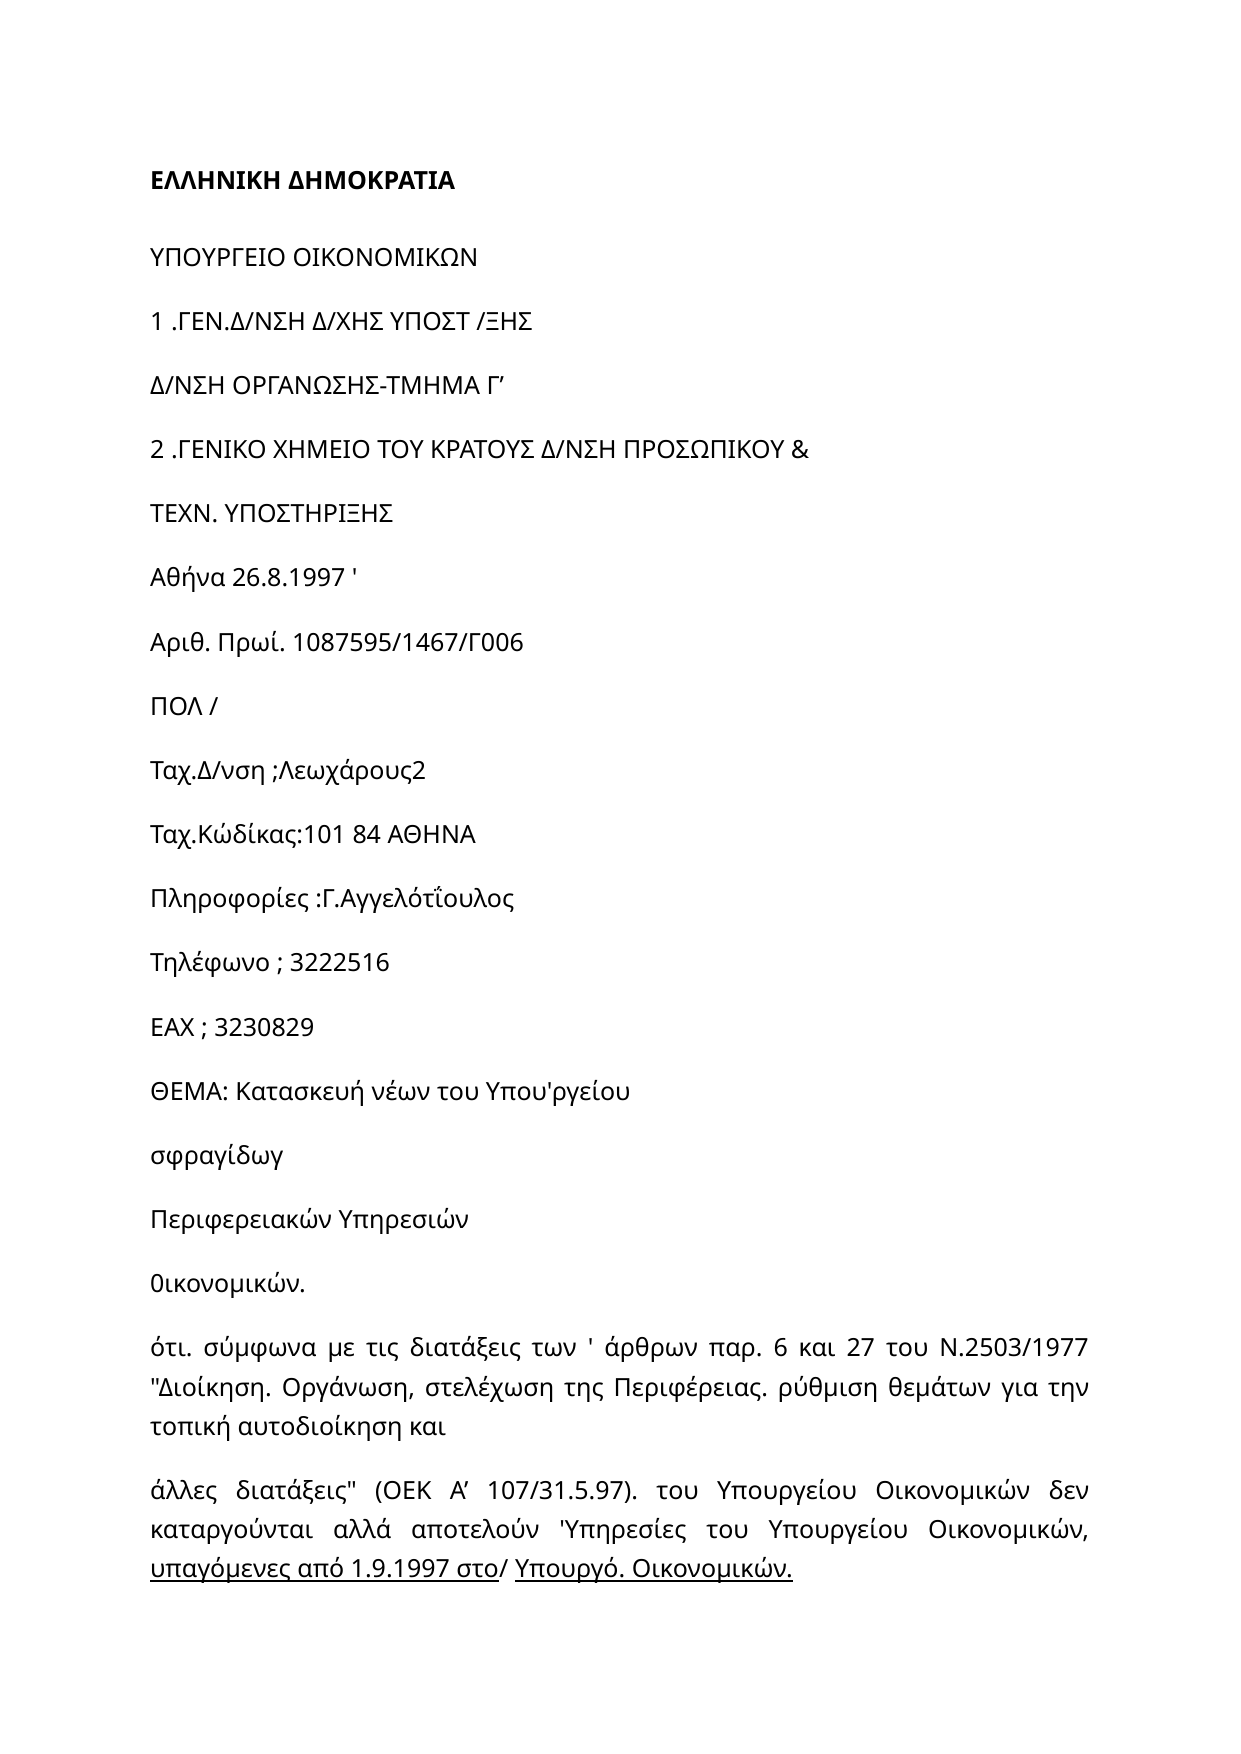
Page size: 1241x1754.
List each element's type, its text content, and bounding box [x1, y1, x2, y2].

text 2 .ΓΕΝΙΚΟ ΧΗΜΕΙΟ ΤΟΥ ΚΡΑΤΟΥΣ Δ/ΝΣΗ ΠΡΟΣΩΠΙΚΟΥ & [150, 432, 1090, 466]
text Αριθ. Πρωί. 1087595/1467/Γ006 [150, 624, 1090, 658]
text Ταχ.Κώδίκας:101 84 ΑΘΗΝΑ [150, 817, 1090, 851]
text 1 .ΓΕΝ.Δ/ΝΣΗ Δ/ΧΗΣ ΥΠΟΣΤ /ΞΗΣ [150, 303, 1090, 337]
text ΠΟΛ / [150, 688, 1090, 722]
text ΥΠΟΥΡΓΕΙΟ ΟΙΚΟΝΟΜΙΚΩΝ [150, 239, 1090, 273]
title ΕΛΛΗΝΙΚΗ ΔΗΜΟΚΡΑΤΙΑ [150, 162, 1090, 197]
text ΘΕΜΑ: Κατασκευή νέων του Υπου'ργείου [150, 1073, 1090, 1107]
text Ταχ.Δ/νση ;Λεωχάρους2 [150, 752, 1090, 787]
text 0ικονομικών. [150, 1266, 1090, 1300]
text άλλες διατάξεις" (ΟΕΚ Α’ 107/31.5.97). του Υπουργείου Οικονομικών δεν καταργούνται αλλά αποτελούν 'Υπηρεσίες του Υπουργείου Οικονομικών, υπαγόμενες από 1.9.1997 στο/ Υπουργό. Οικονομικών. [150, 1472, 1090, 1585]
text Τηλέφωνο ; 3222516 [150, 945, 1090, 979]
text σφραγίδωγ [150, 1137, 1090, 1172]
text ΕΑΧ ; 3230829 [150, 1009, 1090, 1043]
text Πληροφορίες :Γ.Αγγελότΐουλος [150, 881, 1090, 915]
text Δ/ΝΣΗ ΟΡΓΑΝΩΣΗΣ-ΤΜΗΜΑ Γ’ [150, 367, 1090, 402]
text Περιφερειακών Υπηρεσιών [150, 1202, 1090, 1236]
text ότι. σύμφωνα με τις διατάξεις των ' άρθρων παρ. 6 και 27 του Ν.2503/1977 "Διοίκηση. Οργάνωση, στελέχωση της Περιφέρειας. ρύθμιση θεμάτων για την τοπική αυτοδιοίκηση και [150, 1330, 1090, 1442]
text ΤΕΧΝ. ΥΠΟΣΤΗΡΙΞΗΣ [150, 496, 1090, 530]
text Αθήνα 26.8.1997 ' [150, 560, 1090, 594]
